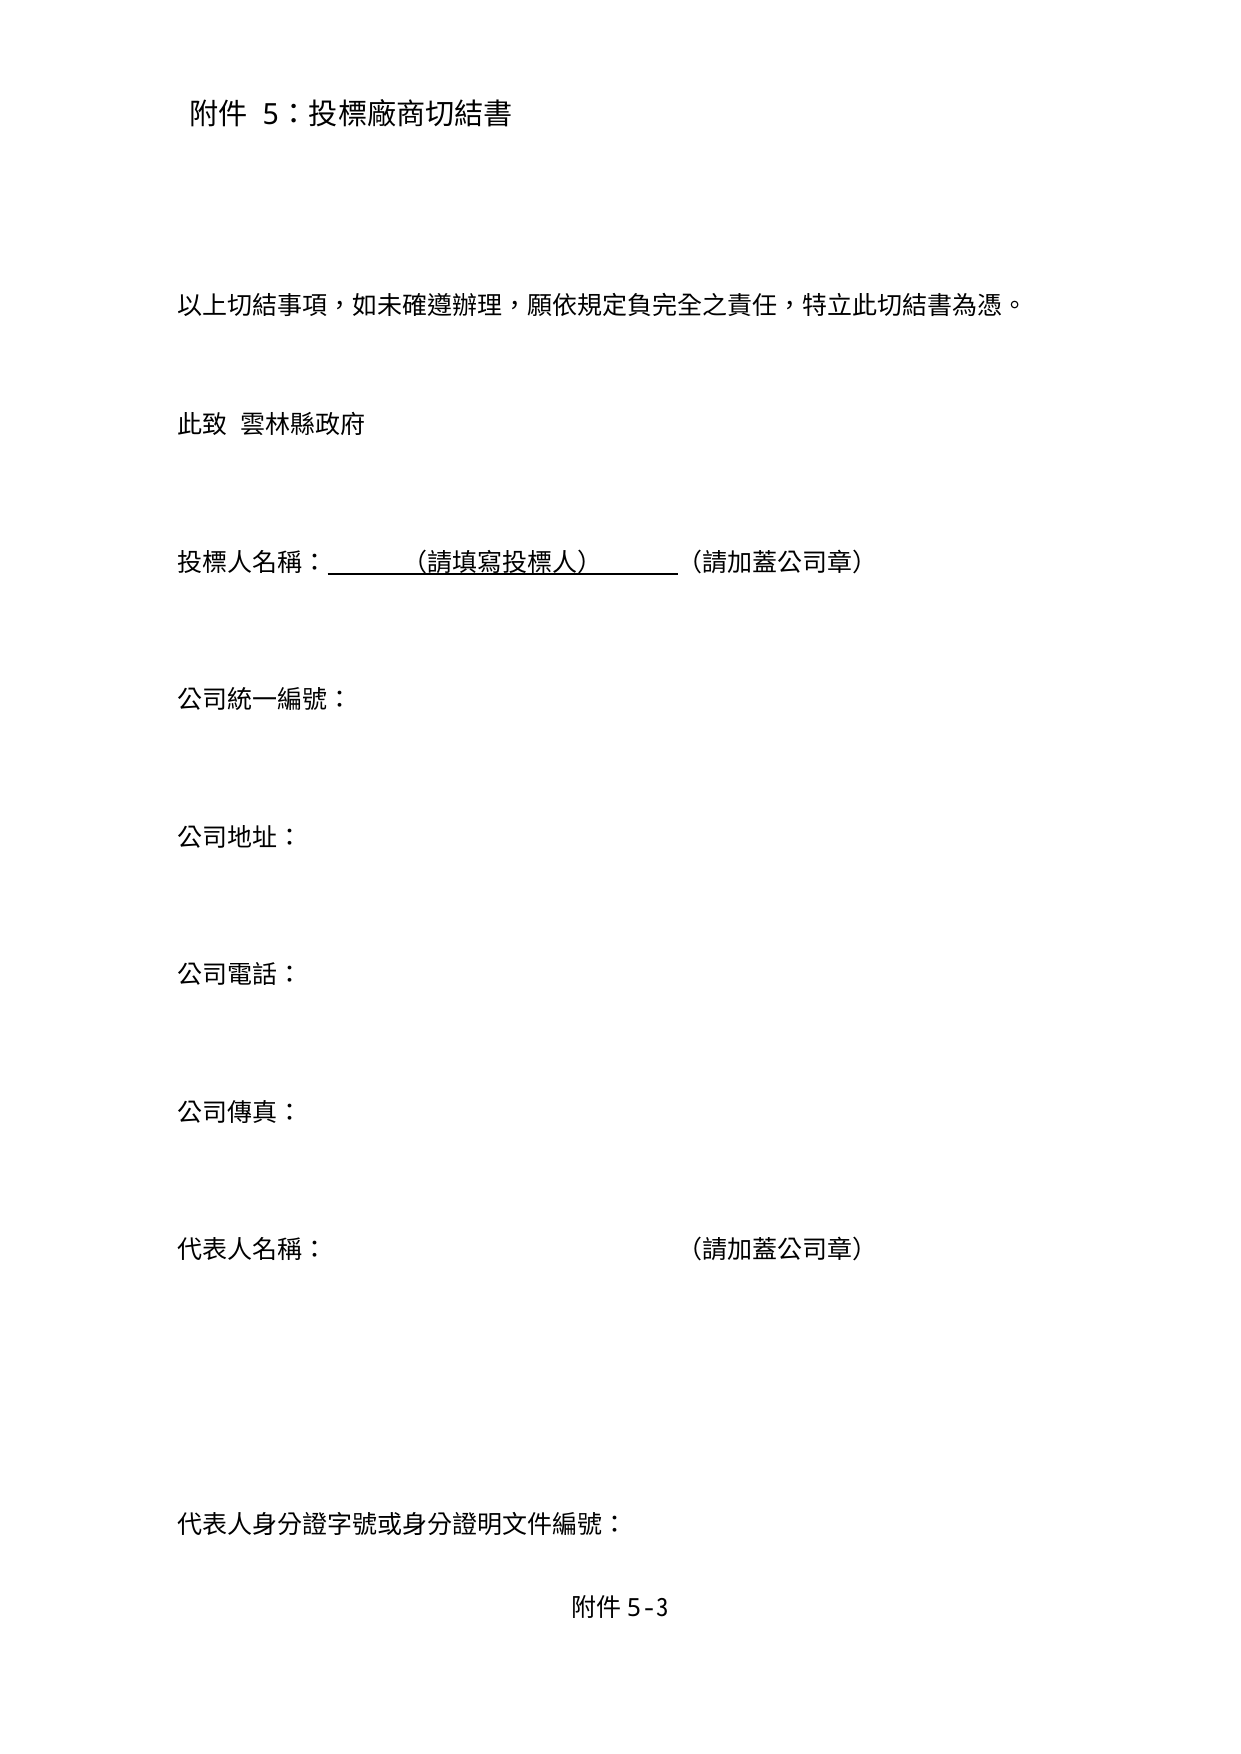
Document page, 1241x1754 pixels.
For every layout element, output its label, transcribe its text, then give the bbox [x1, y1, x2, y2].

text 以上切結事項，如未確遵辦理，願依規定負完全之責任，特立此切結書為憑。 [177, 262, 1063, 325]
text 公司統一編號： [177, 656, 1063, 718]
text 代表人身分證字號或身分證明文件編號： [177, 1481, 1063, 1543]
text 投標人名稱： （請填寫投標人） （請加蓋公司章） [177, 518, 1063, 581]
text 代表人名稱： （請加蓋公司章） [177, 1206, 1063, 1268]
text 此致 雲林縣政府 [177, 381, 1063, 443]
text 公司電話： [177, 931, 1063, 993]
text 公司地址： [177, 793, 1063, 856]
text 公司傳真： [177, 1068, 1063, 1131]
